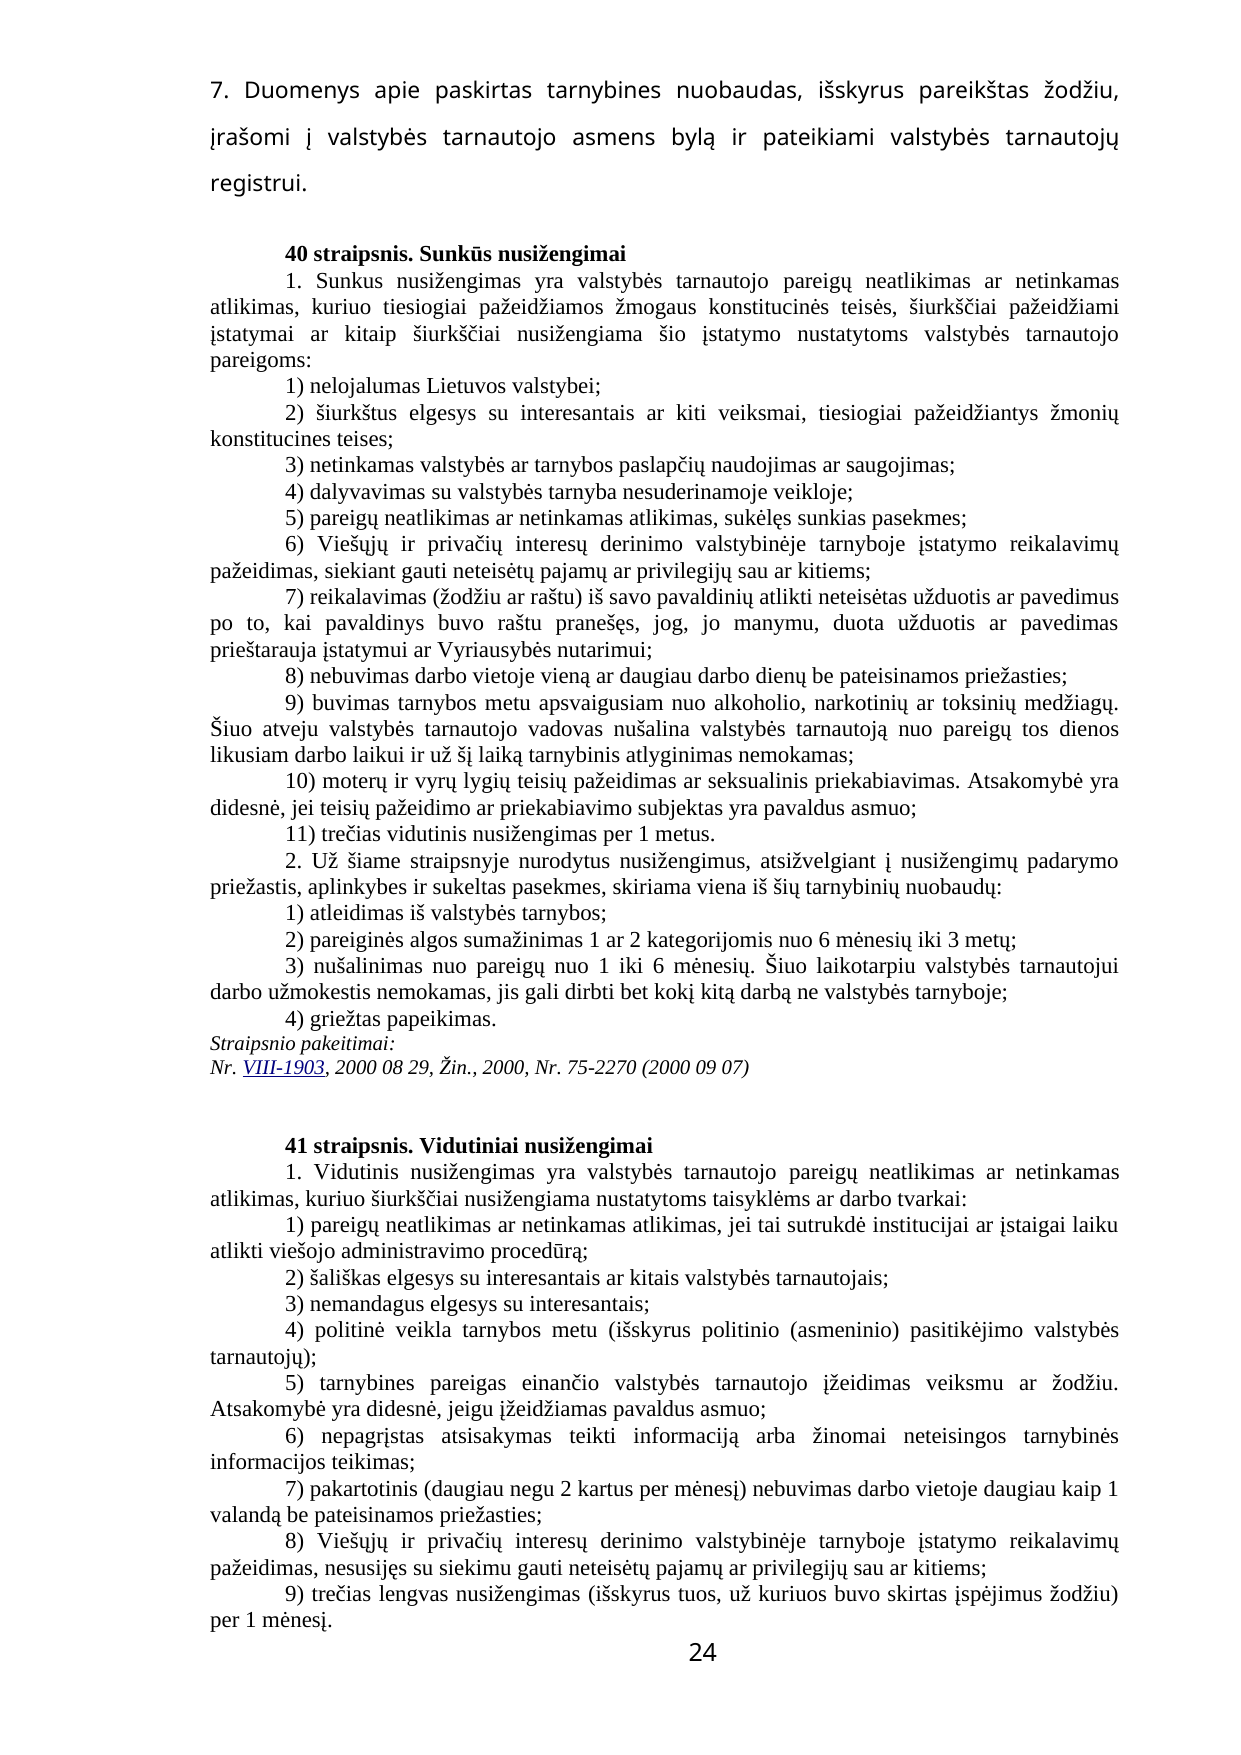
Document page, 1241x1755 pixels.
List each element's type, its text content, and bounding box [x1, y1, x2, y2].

text 1. Sunkus nusižengimas yra valstybės tarnautojo pareigų neatlikimas ar netinkamas atlikimas, kuriuo tiesiogiai pažeidžiamos žmogaus konstitucinės teisės, šiurkščiai pažeidžiami įstatymai ar kitaip šiurkščiai nusižengiama šio įstatymo nustatytoms valstybės tarnautojo pareigoms: [210, 267, 1120, 372]
text 1. Vidutinis nusižengimas yra valstybės tarnautojo pareigų neatlikimas ar netinkamas atlikimas, kuriuo šiurkščiai nusižengiama nustatytoms taisyklėms ar darbo tvarkai: [210, 1158, 1120, 1211]
text 40 straipsnis. Sunkūs nusižengimai [210, 241, 1120, 267]
text 6) Viešųjų ir privačių interesų derinimo valstybinėje tarnyboje įstatymo reikalavimų pažeidimas, siekiant gauti neteisėtų pajamų ar privilegijų sau ar kitiems; [210, 530, 1120, 583]
text 9) buvimas tarnybos metu apsvaigusiam nuo alkoholio, narkotinių ar toksinių medžiagų. Šiuo atveju valstybės tarnautojo vadovas nušalina valstybės tarnautoją nuo pareigų tos dienos likusiam darbo laikui ir už šį laiką tarnybinis atlyginimas nemokamas; [210, 688, 1120, 768]
text 2) pareiginės algos sumažinimas 1 ar 2 kategorijomis nuo 6 mėnesių iki 3 metų; [210, 926, 1120, 952]
text 7. Duomenys apie paskirtas tarnybines nuobaudas, išskyrus pareikštas žodžiu, įrašomi į valstybės tarnautojo asmens bylą ir pateikiami valstybės tarnautojų registrui. [210, 73, 1120, 198]
text 7) reikalavimas (žodžiu ar raštu) iš savo pavaldinių atlikti neteisėtas užduotis ar pavedimus po to, kai pavaldinys buvo raštu pranešęs, jog, jo manymu, duota užduotis ar pavedimas prieštarauja įstatymui ar Vyriausybės nutarimui; [210, 583, 1120, 662]
text 2) šiurkštus elgesys su interesantais ar kiti veiksmai, tiesiogiai pažeidžiantys žmonių konstitucines teises; [210, 399, 1120, 451]
text Straipsnio pakeitimai: [210, 1031, 1120, 1055]
text 4) dalyvavimas su valstybės tarnyba nesuderinamoje veikloje; [210, 478, 1120, 504]
text 4) politinė veikla tarnybos metu (išskyrus politinio (asmeninio) pasitikėjimo valstybės tarnautojų); [210, 1316, 1120, 1369]
text 2) šališkas elgesys su interesantais ar kitais valstybės tarnautojais; [210, 1264, 1120, 1290]
text 8) Viešųjų ir privačių interesų derinimo valstybinėje tarnyboje įstatymo reikalavimų pažeidimas, nesusijęs su siekimu gauti neteisėtų pajamų ar privilegijų sau ar kitiems; [210, 1527, 1120, 1580]
text 5) pareigų neatlikimas ar netinkamas atlikimas, sukėlęs sunkias pasekmes; [210, 504, 1120, 530]
text Nr. VIII-1903, 2000 08 29, Žin., 2000, Nr. 75-2270 (2000 09 07) [210, 1055, 1120, 1079]
text 1) nelojalumas Lietuvos valstybei; [210, 372, 1120, 399]
text 3) nemandagus elgesys su interesantais; [210, 1290, 1120, 1316]
text 11) trečias vidutinis nusižengimas per 1 metus. [210, 820, 1120, 847]
text 3) nušalinimas nuo pareigų nuo 1 iki 6 mėnesių. Šiuo laikotarpiu valstybės tarnautojui darbo užmokestis nemokamas, jis gali dirbti bet kokį kitą darbą ne valstybės tarnyboje; [210, 952, 1120, 1005]
text 7) pakartotinis (daugiau negu 2 kartus per mėnesį) nebuvimas darbo vietoje daugiau kaip 1 valandą be pateisinamos priežasties; [210, 1474, 1120, 1527]
text 10) moterų ir vyrų lygių teisių pažeidimas ar seksualinis priekabiavimas. Atsakomybė yra didesnė, jei teisių pažeidimo ar priekabiavimo subjektas yra pavaldus asmuo; [210, 768, 1120, 820]
text 3) netinkamas valstybės ar tarnybos paslapčių naudojimas ar saugojimas; [210, 451, 1120, 478]
text 9) trečias lengvas nusižengimas (išskyrus tuos, už kuriuos buvo skirtas įspėjimus žodžiu) per 1 mėnesį. [210, 1580, 1120, 1633]
text 1) atleidimas iš valstybės tarnybos; [210, 899, 1120, 926]
text 4) griežtas papeikimas. [210, 1005, 1120, 1031]
text 1) pareigų neatlikimas ar netinkamas atlikimas, jei tai sutrukdė institucijai ar įstaigai laiku atlikti viešojo administravimo procedūrą; [210, 1211, 1120, 1264]
text 2. Už šiame straipsnyje nurodytus nusižengimus, atsižvelgiant į nusižengimų padarymo priežastis, aplinkybes ir sukeltas pasekmes, skiriama viena iš šių tarnybinių nuobaudų: [210, 847, 1120, 899]
text 5) tarnybines pareigas einančio valstybės tarnautojo įžeidimas veiksmu ar žodžiu. Atsakomybė yra didesnė, jeigu įžeidžiamas pavaldus asmuo; [210, 1369, 1120, 1422]
text 6) nepagrįstas atsisakymas teikti informaciją arba žinomai neteisingos tarnybinės informacijos teikimas; [210, 1422, 1120, 1474]
text 41 straipsnis. Vidutiniai nusižengimai [210, 1132, 1120, 1158]
text 8) nebuvimas darbo vietoje vieną ar daugiau darbo dienų be pateisinamos priežasties; [210, 662, 1120, 688]
